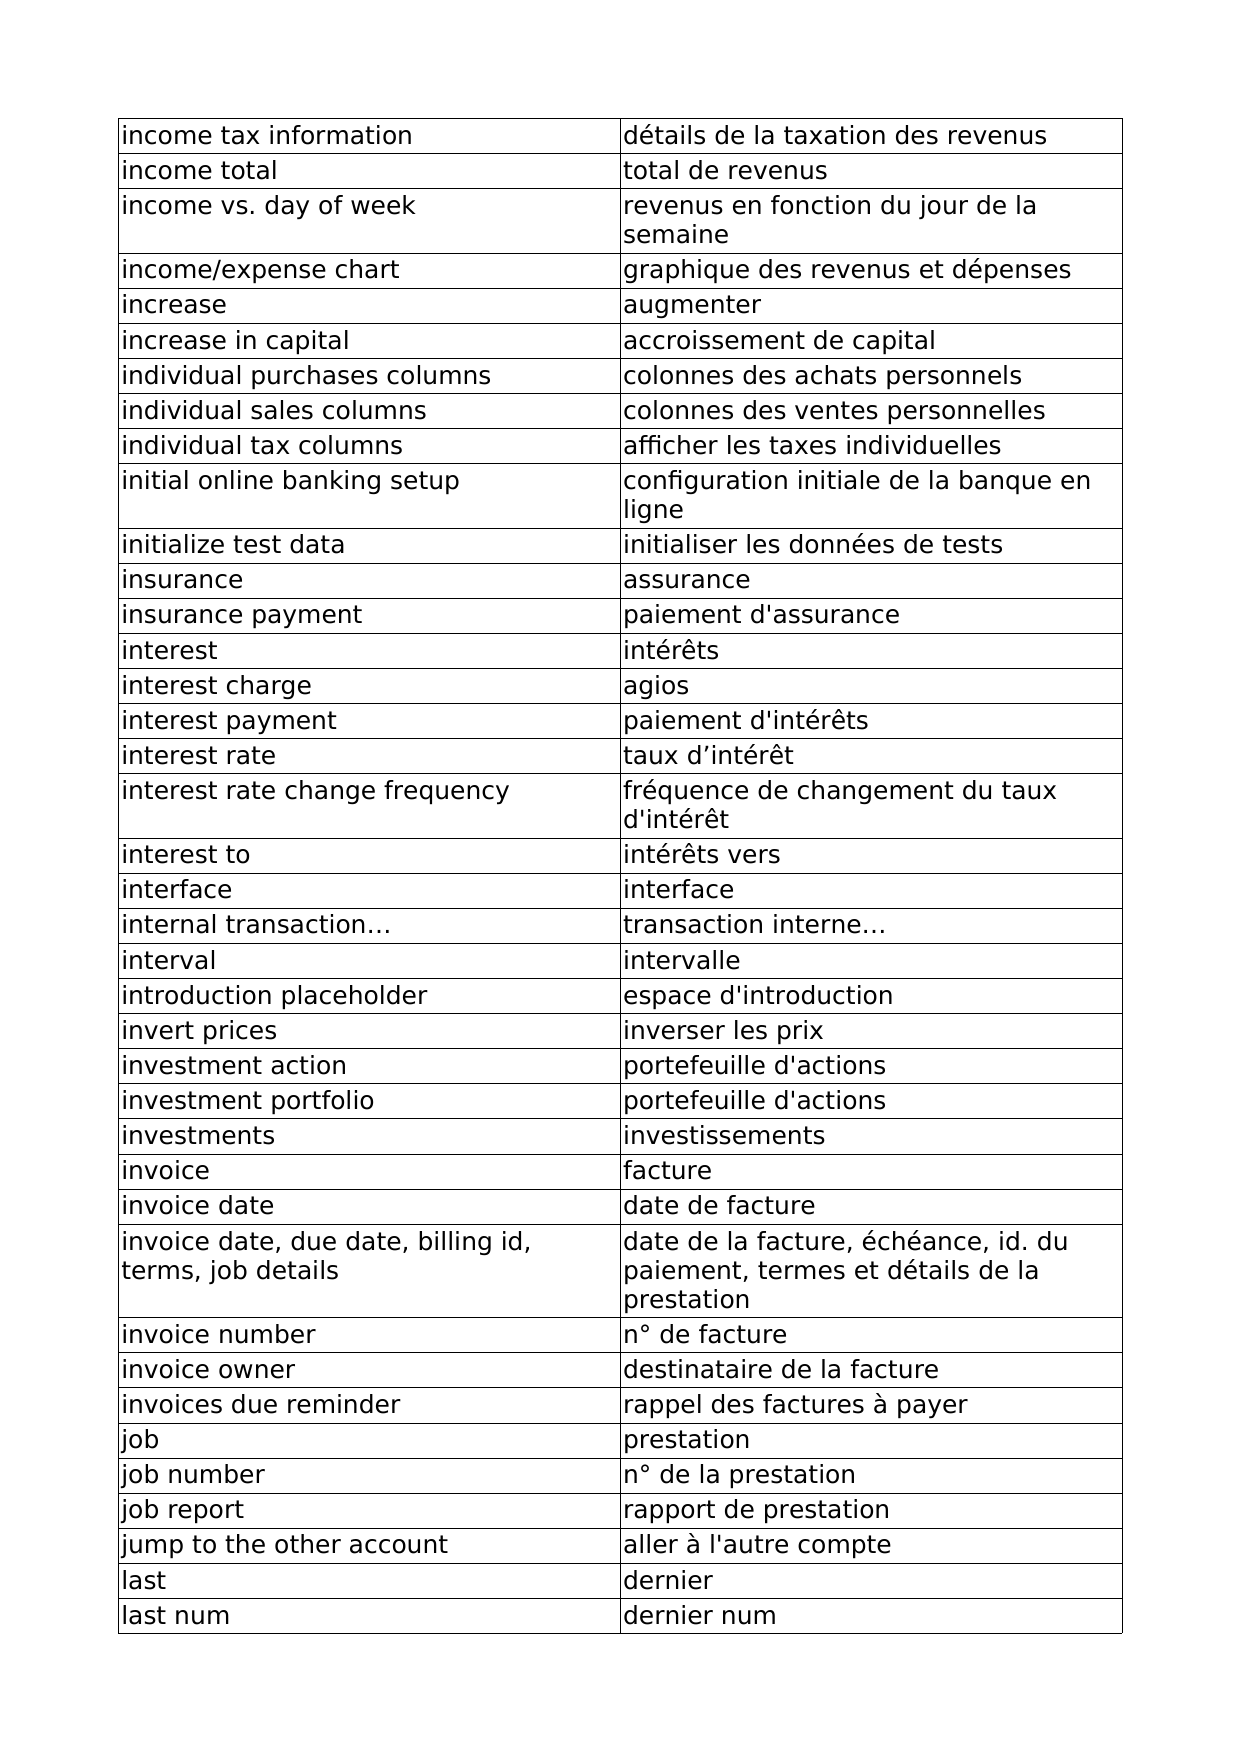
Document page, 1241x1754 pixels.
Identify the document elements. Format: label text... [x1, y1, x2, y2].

table_cell interest charge [119, 669, 620, 703]
table_cell interest rate [119, 739, 620, 773]
table_cell colonnes des achats personnels [621, 359, 1122, 393]
table_cell afficher les taxes individuelles [621, 429, 1122, 463]
table_cell individual tax columns [119, 429, 620, 463]
table_cell inverser les prix [621, 1014, 1122, 1048]
table_cell internal transaction… [119, 909, 620, 943]
table_cell revenus en fonction du jour de la semaine [621, 189, 1122, 253]
table_cell interest [119, 634, 620, 668]
table_cell détails de la taxation des revenus [621, 119, 1122, 153]
table_cell total de revenus [621, 154, 1122, 188]
table_cell date de facture [621, 1190, 1122, 1224]
table_cell interface [621, 874, 1122, 908]
table_cell rapport de prestation [621, 1494, 1122, 1528]
table_cell portefeuille d'actions [621, 1049, 1122, 1083]
table_cell invoice number [119, 1318, 620, 1352]
table_cell interest rate change frequency [119, 774, 620, 837]
table_cell introduction placeholder [119, 979, 620, 1013]
table_cell job [119, 1424, 620, 1457]
table_cell last num [119, 1599, 620, 1633]
table_cell agios [621, 669, 1122, 703]
table_cell n° de la prestation [621, 1459, 1122, 1493]
table_cell initialiser les données de tests [621, 529, 1122, 563]
table_cell initialize test data [119, 529, 620, 563]
table_cell invoices due reminder [119, 1388, 620, 1422]
table_cell espace d'introduction [621, 979, 1122, 1013]
table_cell date de la facture, échéance, id. du paiement, termes et détails de la prestation [621, 1225, 1122, 1317]
table_cell destinataire de la facture [621, 1353, 1122, 1387]
table_cell paiement d'assurance [621, 599, 1122, 633]
table_cell colonnes des ventes personnelles [621, 394, 1122, 428]
table_cell interest to [119, 839, 620, 873]
table_cell transaction interne… [621, 909, 1122, 943]
table_cell aller à l'autre compte [621, 1529, 1122, 1563]
table_cell investissements [621, 1119, 1122, 1153]
table_cell interval [119, 944, 620, 978]
table_cell increase in capital [119, 324, 620, 358]
table_cell invert prices [119, 1014, 620, 1048]
table_cell portefeuille d'actions [621, 1084, 1122, 1118]
table_cell prestation [621, 1424, 1122, 1457]
table_cell interest payment [119, 704, 620, 738]
table_cell facture [621, 1155, 1122, 1188]
table_cell invoice date, due date, billing id, terms, job details [119, 1225, 620, 1317]
table_cell intérêts [621, 634, 1122, 668]
table_cell taux d’intérêt [621, 739, 1122, 773]
table_cell invoice [119, 1155, 620, 1188]
table_cell jump to the other account [119, 1529, 620, 1563]
table_cell income tax information [119, 119, 620, 153]
table_cell investment action [119, 1049, 620, 1083]
table_cell insurance [119, 564, 620, 598]
table_cell intérêts vers [621, 839, 1122, 873]
table_cell paiement d'intérêts [621, 704, 1122, 738]
table_cell dernier num [621, 1599, 1122, 1633]
table_cell job number [119, 1459, 620, 1493]
table_cell invoice owner [119, 1353, 620, 1387]
table_cell investment portfolio [119, 1084, 620, 1118]
table_cell accroissement de capital [621, 324, 1122, 358]
table_cell initial online banking setup [119, 464, 620, 527]
table_cell dernier [621, 1564, 1122, 1598]
table_cell income total [119, 154, 620, 188]
table_cell intervalle [621, 944, 1122, 978]
table_cell individual purchases columns [119, 359, 620, 393]
table_cell income vs. day of week [119, 189, 620, 253]
table_cell n° de facture [621, 1318, 1122, 1352]
table_cell individual sales columns [119, 394, 620, 428]
table_cell invoice date [119, 1190, 620, 1224]
table_cell fréquence de changement du taux d'intérêt [621, 774, 1122, 837]
table_cell income/expense chart [119, 254, 620, 288]
table_cell assurance [621, 564, 1122, 598]
table_cell last [119, 1564, 620, 1598]
table_cell graphique des revenus et dépenses [621, 254, 1122, 288]
table_cell rappel des factures à payer [621, 1388, 1122, 1422]
table_cell configuration initiale de la banque en ligne [621, 464, 1122, 527]
table_cell insurance payment [119, 599, 620, 633]
table_cell increase [119, 289, 620, 323]
table_cell interface [119, 874, 620, 908]
table_cell augmenter [621, 289, 1122, 323]
table_cell job report [119, 1494, 620, 1528]
table_cell investments [119, 1119, 620, 1153]
